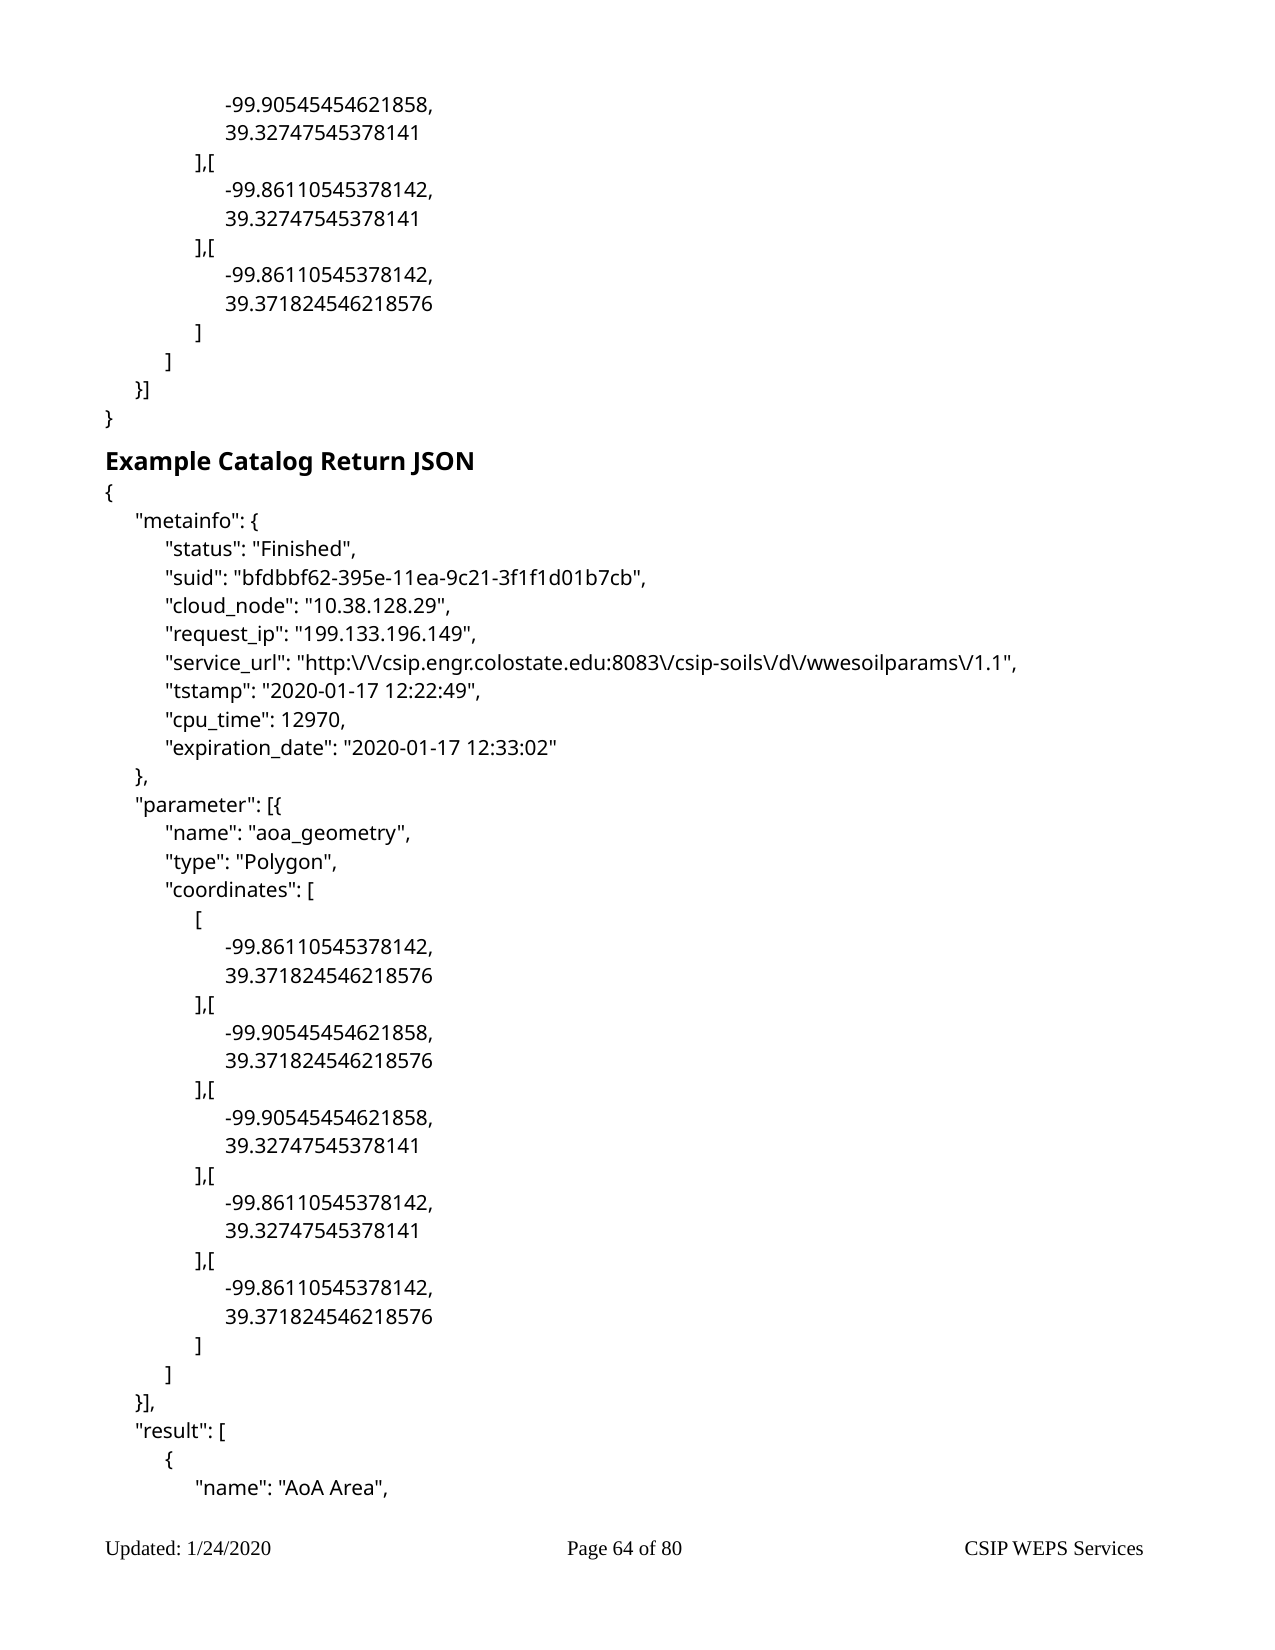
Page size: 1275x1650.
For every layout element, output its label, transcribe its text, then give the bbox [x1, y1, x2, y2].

text ],[ [105, 1074, 1185, 1103]
text }], [105, 1387, 1185, 1416]
text -99.86110545378142, [105, 175, 1185, 204]
text ] [105, 317, 1185, 346]
text ] [105, 346, 1185, 374]
text -99.90545454621858, [105, 1103, 1185, 1131]
text } [105, 403, 1185, 431]
text [ [105, 904, 1185, 932]
text "tstamp": "2020-01-17 12:22:49", [105, 676, 1185, 705]
text -99.86110545378142, [105, 932, 1185, 961]
text "coordinates": [ [105, 875, 1185, 904]
text 39.371824546218576 [105, 1302, 1185, 1330]
text ],[ [105, 232, 1185, 261]
text 39.32747545378141 [105, 1217, 1185, 1245]
text ],[ [105, 989, 1185, 1018]
text ] [105, 1359, 1185, 1387]
text -99.86110545378142, [105, 261, 1185, 289]
text ],[ [105, 1160, 1185, 1188]
text "cpu_time": 12970, [105, 705, 1185, 733]
text ],[ [105, 147, 1185, 175]
text -99.90545454621858, [105, 1018, 1185, 1046]
text 39.32747545378141 [105, 204, 1185, 232]
text "cloud_node": "10.38.128.29", [105, 591, 1185, 619]
text "status": "Finished", [105, 534, 1185, 563]
text 39.32747545378141 [105, 1131, 1185, 1160]
text "result": [ [105, 1416, 1185, 1444]
text 39.371824546218576 [105, 961, 1185, 989]
text 39.371824546218576 [105, 289, 1185, 317]
text ] [105, 1330, 1185, 1359]
text { [105, 1444, 1185, 1473]
text "request_ip": "199.133.196.149", [105, 619, 1185, 648]
text "name": "AoA Area", [105, 1473, 1185, 1501]
text 39.371824546218576 [105, 1046, 1185, 1074]
text Example Catalog Return JSON [105, 443, 1185, 477]
text }] [105, 374, 1185, 403]
text 39.32747545378141 [105, 118, 1185, 147]
text -99.86110545378142, [105, 1273, 1185, 1302]
text "expiration_date": "2020-01-17 12:33:02" [105, 733, 1185, 762]
text "service_url": "http:\/\/csip.engr.colostate.edu:8083\/csip-soils\/d\/wwesoilparams\/1.1", [105, 648, 1185, 676]
text "type": "Polygon", [105, 847, 1185, 875]
text { [105, 477, 1185, 506]
text "parameter": [{ [105, 790, 1185, 818]
text -99.86110545378142, [105, 1188, 1185, 1217]
text }, [105, 762, 1185, 790]
text "metainfo": { [105, 506, 1185, 534]
text "suid": "bfdbbf62-395e-11ea-9c21-3f1f1d01b7cb", [105, 563, 1185, 591]
text "name": "aoa_geometry", [105, 818, 1185, 847]
text -99.90545454621858, [105, 90, 1185, 118]
text ],[ [105, 1245, 1185, 1273]
